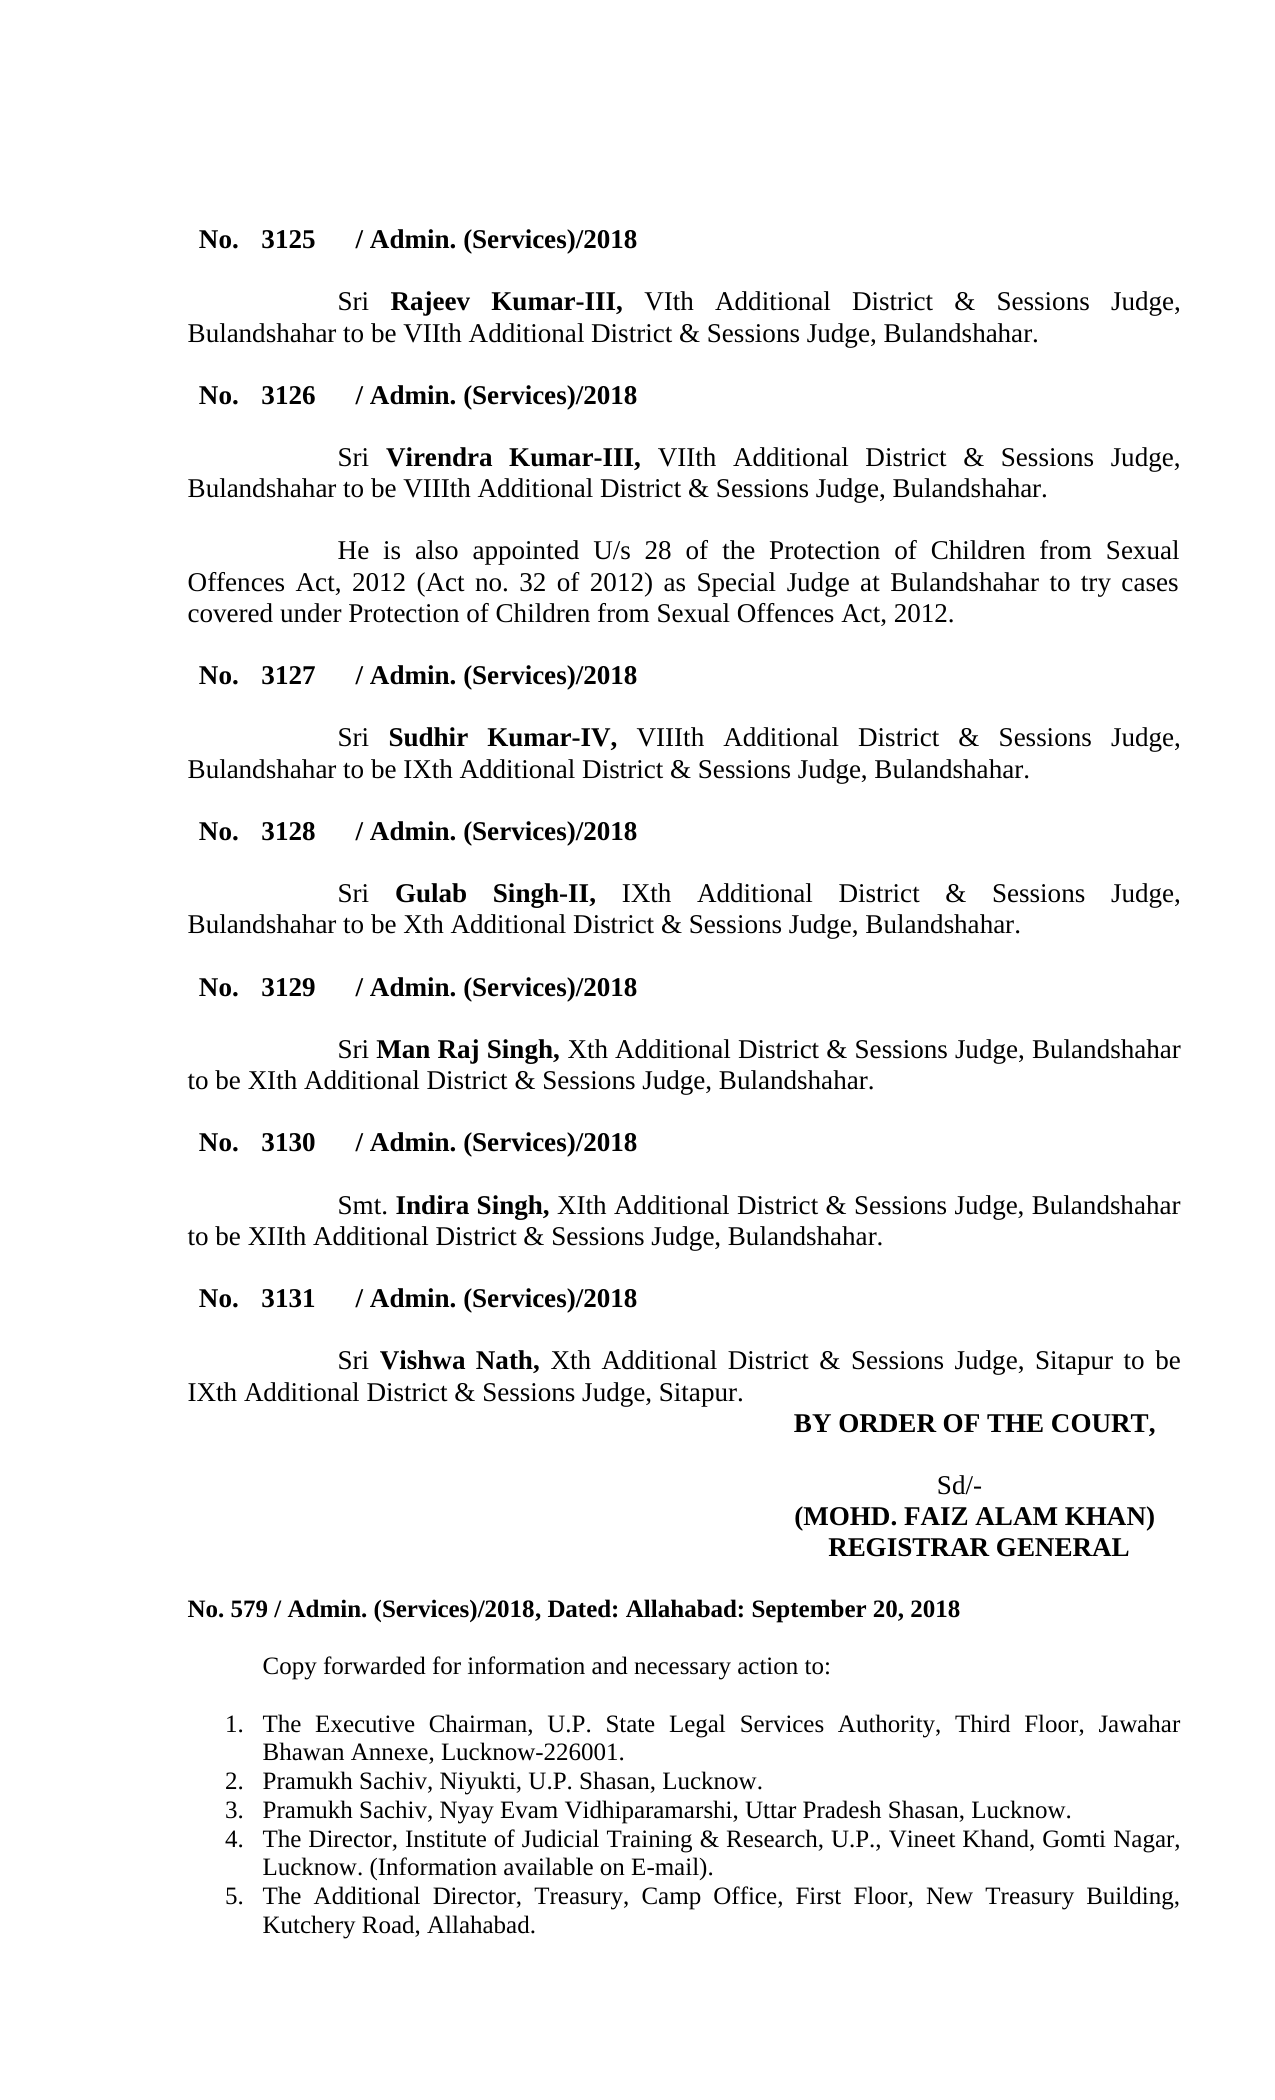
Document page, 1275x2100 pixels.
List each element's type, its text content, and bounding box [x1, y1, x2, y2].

table_header 3130 [250, 1126, 337, 1158]
text Copy forwarded for information and necessary action to: [187, 1651, 1181, 1680]
text Sri Gulab Singh-II, IXth Additional District & Sessions Judge, Bulandshahar to be Xth Additional District & Sessions Judge, Bulandshahar. [187, 877, 1181, 939]
table_header No. [188, 1282, 250, 1313]
table_header 3126 [250, 379, 337, 410]
text BY ORDER OF THE COURT, [562, 1407, 1181, 1438]
table_header No. [188, 379, 250, 410]
text Sri Virendra Kumar-III, VIIth Additional District & Sessions Judge, Bulandshahar to be VIIIth Additional District & Sessions Judge, Bulandshahar. [187, 441, 1181, 503]
text Smt. Indira Singh, XIth Additional District & Sessions Judge, Bulandshahar to be XIIth Additional District & Sessions Judge, Bulandshahar. [187, 1189, 1181, 1251]
text Sri Rajeev Kumar-III, VIth Additional District & Sessions Judge, Bulandshahar to be VIIth Additional District & Sessions Judge, Bulandshahar. [187, 286, 1181, 348]
table_header No. [188, 659, 250, 690]
text (MOHD. FAIZ ALAM KHAN) [187, 1500, 1183, 1531]
table_header 3127 [250, 659, 337, 690]
table_header 3129 [250, 971, 337, 1002]
text Sd/- [712, 1469, 1181, 1500]
table_header / Admin. (Services)/2018 [338, 1282, 737, 1313]
table_header No. [188, 971, 250, 1002]
table_header / Admin. (Services)/2018 [338, 815, 737, 846]
table_header / Admin. (Services)/2018 [338, 1126, 737, 1158]
table_header / Admin. (Services)/2018 [338, 971, 737, 1002]
list Pramukh Sachiv, Niyukti, U.P. Shasan, Lucknow. [225, 1766, 1181, 1795]
table_header No. [188, 815, 250, 846]
text Sri Vishwa Nath, Xth Additional District & Sessions Judge, Sitapur to be IXth Additional District & Sessions Judge, Sitapur. [187, 1344, 1181, 1407]
table_header 3131 [250, 1282, 337, 1313]
table_header / Admin. (Services)/2018 [338, 223, 737, 254]
list Pramukh Sachiv, Nyay Evam Vidhiparamarshi, Uttar Pradesh Shasan, Lucknow. [225, 1795, 1181, 1824]
list The Director, Institute of Judicial Training & Research, U.P., Vineet Khand, Gomti Nagar, Lucknow. (Information available on E-mail). [225, 1824, 1181, 1881]
text He is also appointed U/s 28 of the Protection of Children from Sexual Offences Act, 2012 (Act no. 32 of 2012) as Special Judge at Bulandshahar to try cases covered under Protection of Children from Sexual Offences Act, 2012. [187, 535, 1181, 628]
text REGISTRAR GENERAL [187, 1531, 1183, 1562]
text Sri Sudhir Kumar-IV, VIIIth Additional District & Sessions Judge, Bulandshahar to be IXth Additional District & Sessions Judge, Bulandshahar. [187, 722, 1181, 784]
table_header No. [188, 1126, 250, 1158]
list The Additional Director, Treasury, Camp Office, First Floor, New Treasury Building, Kutchery Road, Allahabad. [225, 1881, 1181, 1939]
table_header / Admin. (Services)/2018 [338, 379, 737, 410]
table_header No. [188, 223, 250, 254]
text Sri Man Raj Singh, Xth Additional District & Sessions Judge, Bulandshahar to be XIth Additional District & Sessions Judge, Bulandshahar. [187, 1033, 1181, 1095]
text No. 579 / Admin. (Services)/2018, Dated: Allahabad: September 20, 2018 [187, 1594, 1181, 1622]
list The Executive Chairman, U.P. State Legal Services Authority, Third Floor, Jawahar Bhawan Annexe, Lucknow-226001. [225, 1709, 1181, 1766]
table_header 3128 [250, 815, 337, 846]
table_header 3125 [250, 223, 337, 254]
table_header / Admin. (Services)/2018 [338, 659, 737, 690]
